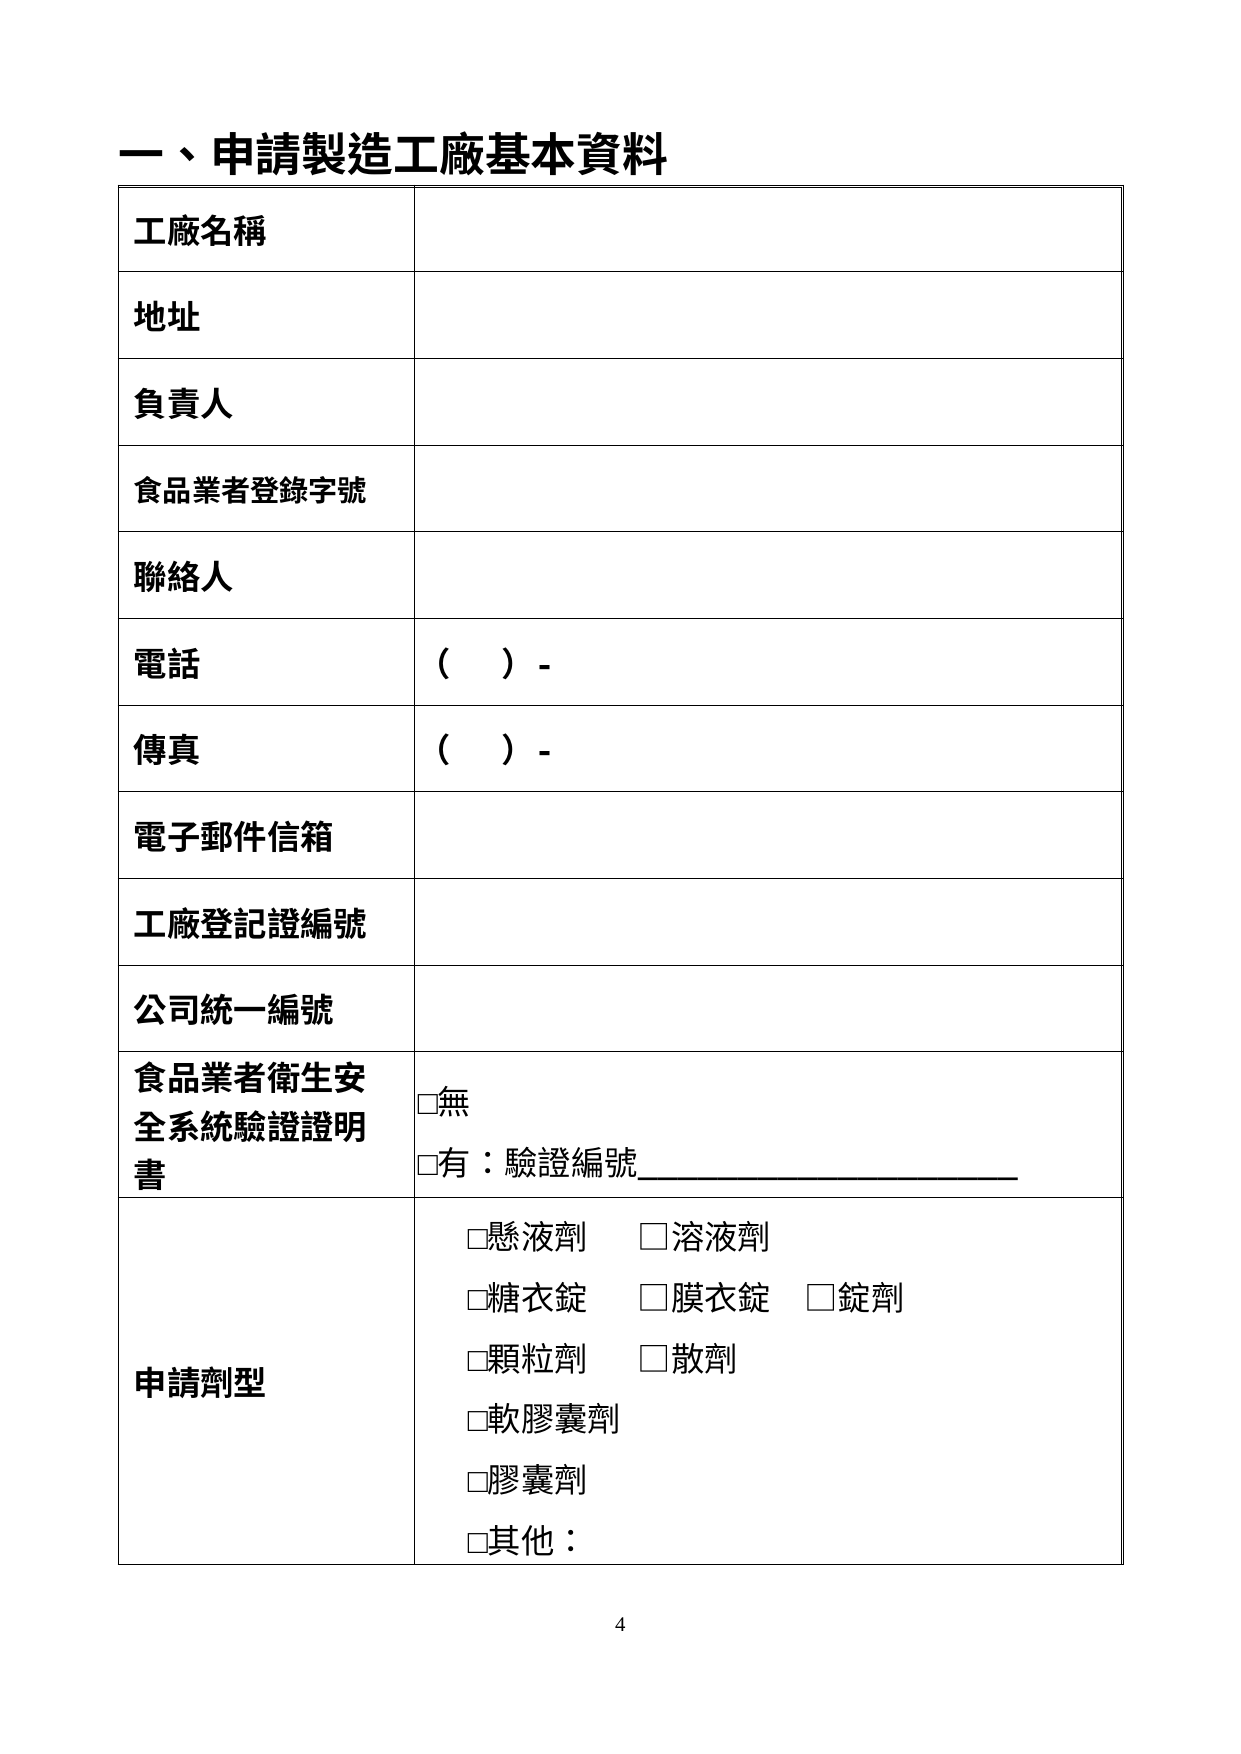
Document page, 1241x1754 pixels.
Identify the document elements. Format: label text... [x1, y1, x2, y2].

table_cell [415, 272, 1121, 358]
table_cell [415, 966, 1121, 1051]
table_cell （ ）- [415, 619, 1121, 704]
table_cell □無 □有：驗證編號___________________ [415, 1052, 1121, 1197]
table_cell 地址 [119, 272, 414, 358]
table_cell （ ）- [415, 706, 1121, 791]
table_cell [415, 879, 1121, 964]
table_cell 公司統一編號 [119, 966, 414, 1051]
text 一、申請製造工廠基本資料 [118, 118, 1122, 184]
table_cell [415, 792, 1121, 878]
table_cell [415, 532, 1121, 618]
table_cell □懸液劑 □溶液劑 □糖衣錠 □膜衣錠 □錠劑 □顆粒劑 □散劑 □軟膠囊劑 □膠囊劑 □其他： [415, 1198, 1121, 1563]
table_cell 負責人 [119, 359, 414, 444]
table_cell 傳真 [119, 706, 414, 791]
table_cell [415, 446, 1121, 531]
table_header [415, 188, 1121, 271]
table_cell 工廠登記證編號 [119, 879, 414, 964]
table_header 工廠名稱 [119, 188, 414, 271]
table_cell 電話 [119, 619, 414, 704]
table_cell 食品業者衛生安全系統驗證證明書 [119, 1052, 414, 1197]
table_cell 電子郵件信箱 [119, 792, 414, 878]
table_cell 食品業者登錄字號 [119, 446, 414, 531]
table_cell 申請劑型 [119, 1198, 414, 1563]
table_cell [415, 359, 1121, 444]
table_cell 聯絡人 [119, 532, 414, 618]
